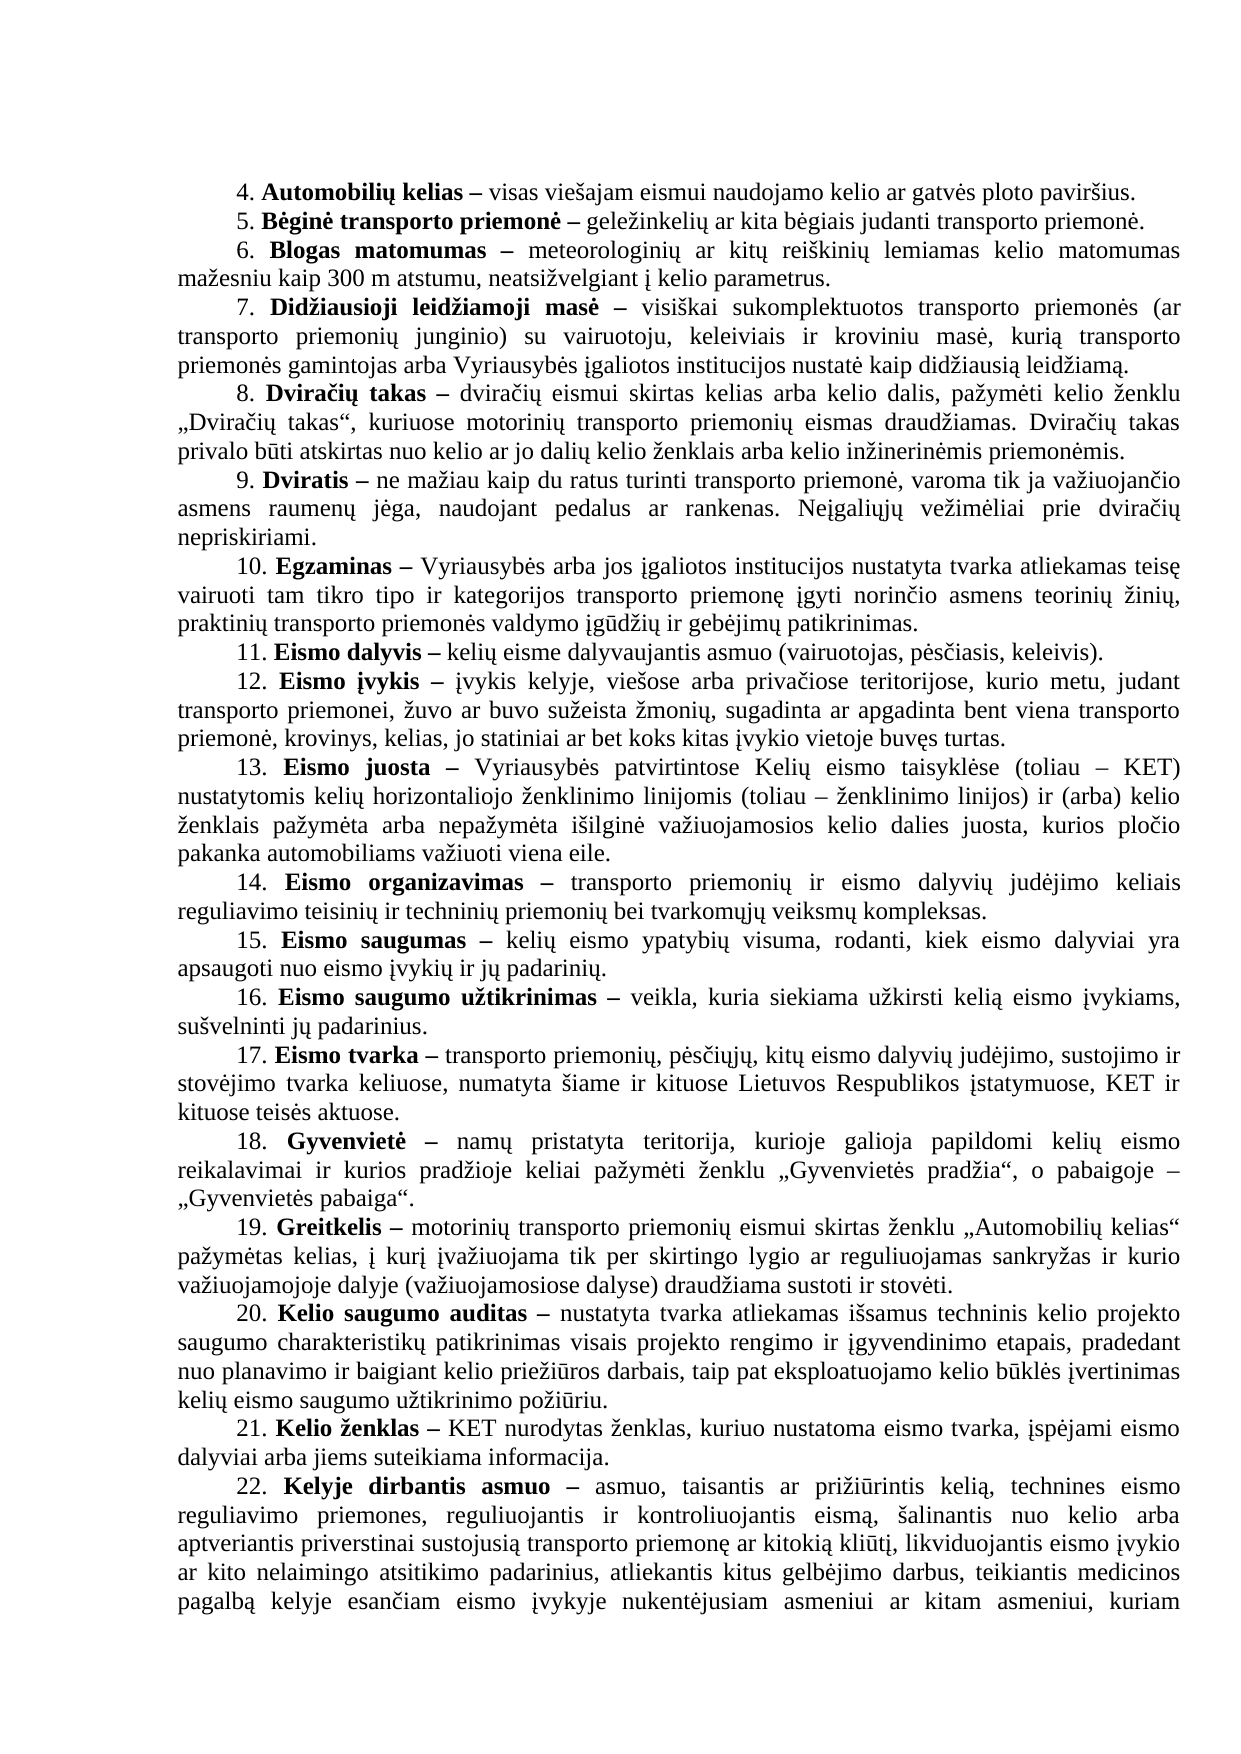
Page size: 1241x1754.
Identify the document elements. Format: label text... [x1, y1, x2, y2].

text 6. Blogas matomumas – meteorologinių ar kitų reiškinių lemiamas kelio matomumas mažesniu kaip 300 m atstumu, neatsižvelgiant į kelio parametrus. [177, 235, 1181, 292]
text 20. Kelio saugumo auditas – nustatyta tvarka atliekamas išsamus techninis kelio projekto saugumo charakteristikų patikrinimas visais projekto rengimo ir įgyvendinimo etapais, pradedant nuo planavimo ir baigiant kelio priežiūros darbais, taip pat eksploatuojamo kelio būklės įvertinimas kelių eismo saugumo užtikrinimo požiūriu. [177, 1298, 1181, 1413]
text 4. Automobilių kelias – visas viešajam eismui naudojamo kelio ar gatvės ploto paviršius. [177, 177, 1181, 206]
text 15. Eismo saugumas – kelių eismo ypatybių visuma, rodanti, kiek eismo dalyviai yra apsaugoti nuo eismo įvykių ir jų padarinių. [177, 925, 1181, 982]
text 19. Greitkelis – motorinių transporto priemonių eismui skirtas ženklu „Automobilių kelias“ pažymėtas kelias, į kurį įvažiuojama tik per skirtingo lygio ar reguliuojamas sankryžas ir kurio važiuojamojoje dalyje (važiuojamosiose dalyse) draudžiama sustoti ir stovėti. [177, 1212, 1181, 1298]
text 5. Bėginė transporto priemonė – geležinkelių ar kita bėgiais judanti transporto priemonė. [177, 206, 1181, 235]
text 16. Eismo saugumo užtikrinimas – veikla, kuria siekiama užkirsti kelią eismo įvykiams, sušvelninti jų padarinius. [177, 982, 1181, 1040]
text 18. Gyvenvietė – namų pristatyta teritorija, kurioje galioja papildomi kelių eismo reikalavimai ir kurios pradžioje keliai pažymėti ženklu „Gyvenvietės pradžia“, o pabaigoje – „Gyvenvietės pabaiga“. [177, 1126, 1181, 1212]
text 8. Dviračių takas – dviračių eismui skirtas kelias arba kelio dalis, pažymėti kelio ženklu „Dviračių takas“, kuriuose motorinių transporto priemonių eismas draudžiamas. Dviračių takas privalo būti atskirtas nuo kelio ar jo dalių kelio ženklais arba kelio inžinerinėmis priemonėmis. [177, 378, 1181, 465]
text 7. Didžiausioji leidžiamoji masė – visiškai sukomplektuotos transporto priemonės (ar transporto priemonių junginio) su vairuotoju, keleiviais ir kroviniu masė, kurią transporto priemonės gamintojas arba Vyriausybės įgaliotos institucijos nustatė kaip didžiausią leidžiamą. [177, 292, 1181, 378]
text 17. Eismo tvarka – transporto priemonių, pėsčiųjų, kitų eismo dalyvių judėjimo, sustojimo ir stovėjimo tvarka keliuose, numatyta šiame ir kituose Lietuvos Respublikos įstatymuose, KET ir kituose teisės aktuose. [177, 1040, 1181, 1126]
text 22. Kelyje dirbantis asmuo – asmuo, taisantis ar prižiūrintis kelią, technines eismo reguliavimo priemones, reguliuojantis ir kontroliuojantis eismą, šalinantis nuo kelio arba aptveriantis priverstinai sustojusią transporto priemonę ar kitokią kliūtį, likviduojantis eismo įvykio ar kito nelaimingo atsitikimo padarinius, atliekantis kitus gelbėjimo darbus, teikiantis medicinos pagalbą kelyje esančiam eismo įvykyje nukentėjusiam asmeniui ar kitam asmeniui, kuriam [177, 1471, 1181, 1615]
text 21. Kelio ženklas – KET nurodytas ženklas, kuriuo nustatoma eismo tvarka, įspėjami eismo dalyviai arba jiems suteikiama informacija. [177, 1413, 1181, 1471]
text 14. Eismo organizavimas – transporto priemonių ir eismo dalyvių judėjimo keliais reguliavimo teisinių ir techninių priemonių bei tvarkomųjų veiksmų kompleksas. [177, 867, 1181, 925]
text 11. Eismo dalyvis – kelių eisme dalyvaujantis asmuo (vairuotojas, pėsčiasis, keleivis). [177, 637, 1181, 666]
text 10. Egzaminas – Vyriausybės arba jos įgaliotos institucijos nustatyta tvarka atliekamas teisę vairuoti tam tikro tipo ir kategorijos transporto priemonę įgyti norinčio asmens teorinių žinių, praktinių transporto priemonės valdymo įgūdžių ir gebėjimų patikrinimas. [177, 551, 1181, 637]
text 9. Dviratis – ne mažiau kaip du ratus turinti transporto priemonė, varoma tik ja važiuojančio asmens raumenų jėga, naudojant pedalus ar rankenas. Neįgaliųjų vežimėliai prie dviračių nepriskiriami. [177, 465, 1181, 551]
text 13. Eismo juosta – Vyriausybės patvirtintose Kelių eismo taisyklėse (toliau – KET) nustatytomis kelių horizontaliojo ženklinimo linijomis (toliau – ženklinimo linijos) ir (arba) kelio ženklais pažymėta arba nepažymėta išilginė važiuojamosios kelio dalies juosta, kurios pločio pakanka automobiliams važiuoti viena eile. [177, 752, 1181, 867]
text 12. Eismo įvykis – įvykis kelyje, viešose arba privačiose teritorijose, kurio metu, judant transporto priemonei, žuvo ar buvo sužeista žmonių, sugadinta ar apgadinta bent viena transporto priemonė, krovinys, kelias, jo statiniai ar bet koks kitas įvykio vietoje buvęs turtas. [177, 666, 1181, 752]
